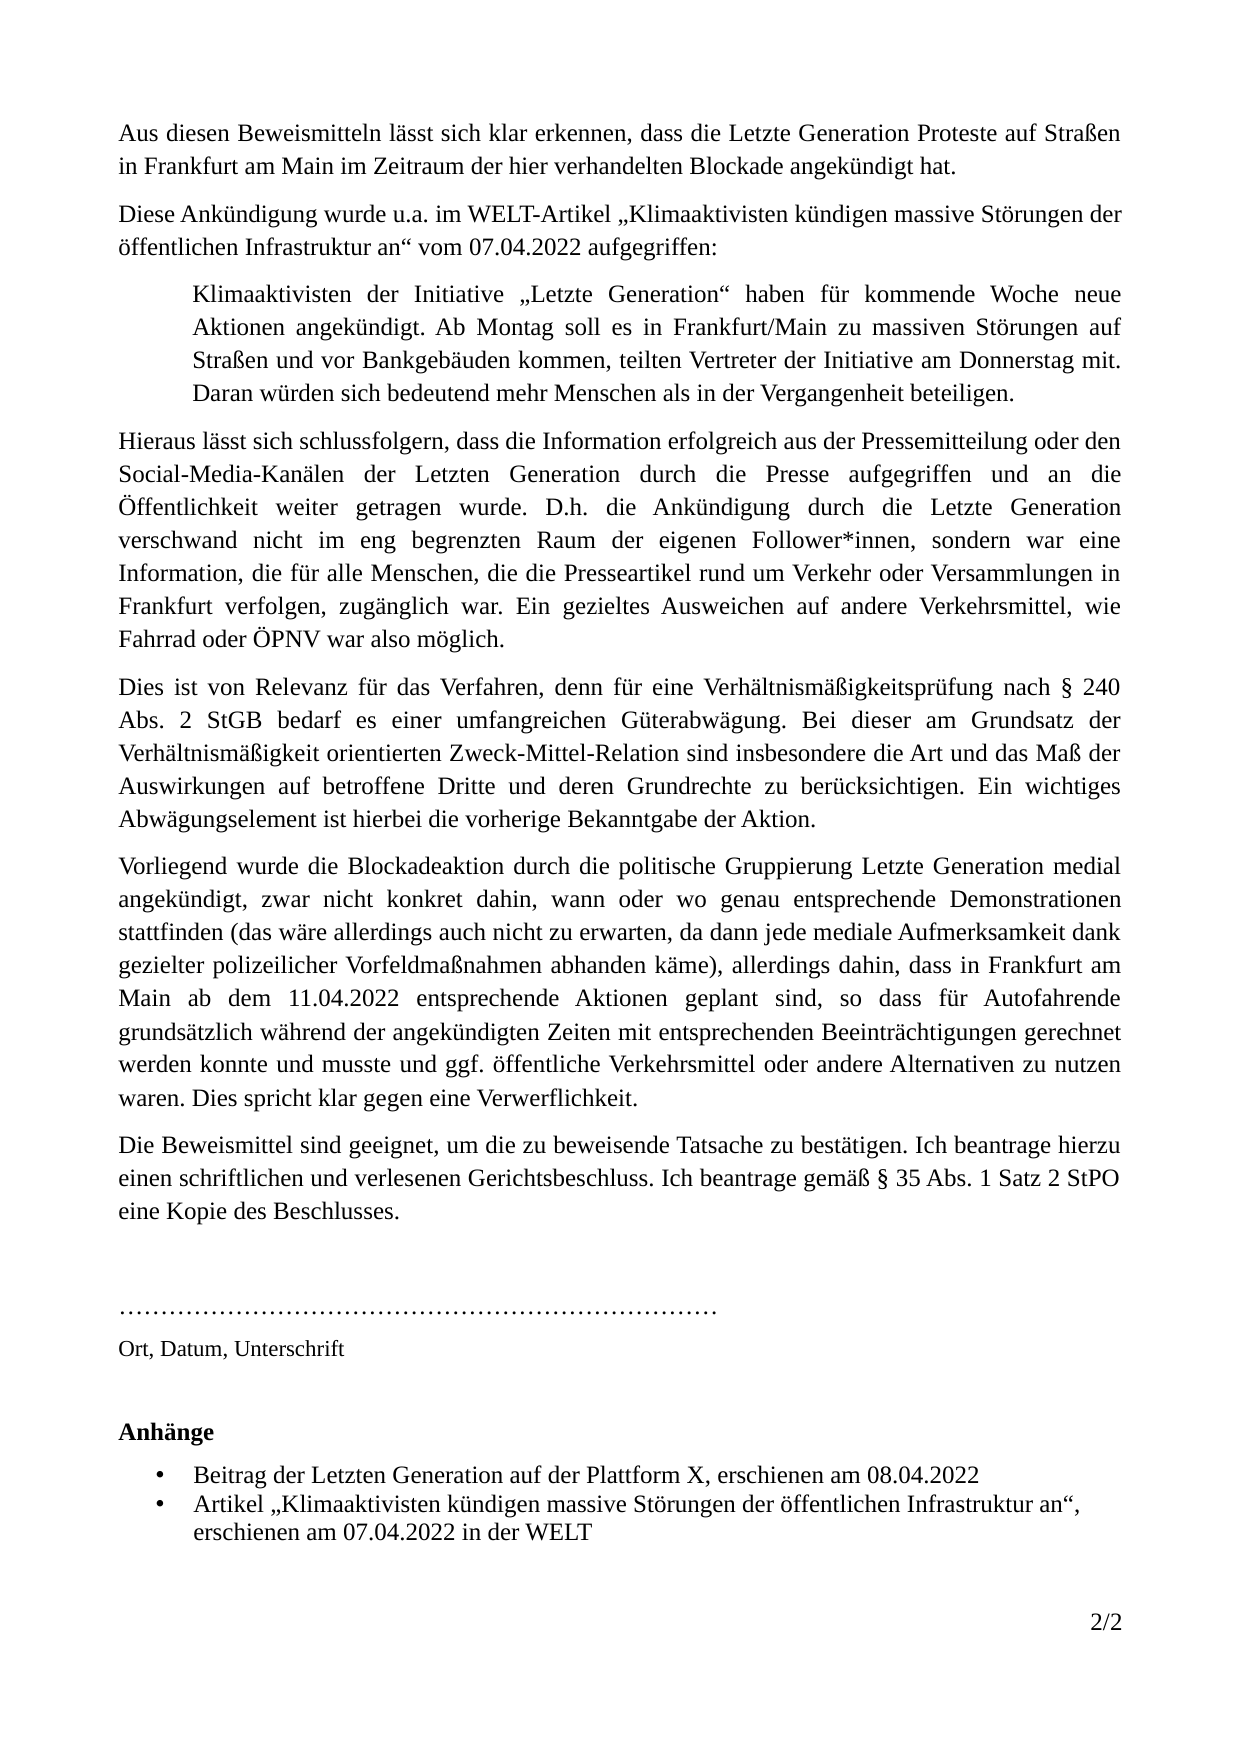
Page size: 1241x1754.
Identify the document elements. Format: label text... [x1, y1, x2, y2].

text Diese Ankündigung wurde u.a. im WELT-Artikel „Klimaaktivisten kündigen massive Störungen der öffentlichen Infrastruktur an“ vom 07.04.2022 aufgegriffen: [118, 199, 1122, 261]
text Aus diesen Beweismitteln lässt sich klar erkennen, dass die Letzte Generation Proteste auf Straßen in Frankfurt am Main im Zeitraum der hier verhandelten Blockade angekündigt hat. [118, 118, 1122, 180]
text ……………………………………………………………… [118, 1291, 1122, 1320]
text Anhänge [118, 1417, 1122, 1445]
list Beitrag der Letzten Generation auf der Plattform X, erschienen am 08.04.2022 [156, 1460, 1122, 1489]
list Artikel „Klimaaktivisten kündigen massive Störungen der öffentlichen Infrastruktur an“, erschienen am 07.04.2022 in der WELT [156, 1489, 1122, 1546]
text Hieraus lässt sich schlussfolgern, dass die Information erfolgreich aus der Pressemitteilung oder den Social-Media-Kanälen der Letzten Generation durch die Presse aufgegriffen und an die Öffentlichkeit weiter getragen wurde. D.h. die Ankündigung durch die Letzte Generation verschwand nicht im eng begrenzten Raum der eigenen Follower*innen, sondern war eine Information, die für alle Menschen, die die Presseartikel rund um Verkehr oder Versammlungen in Frankfurt verfolgen, zugänglich war. Ein gezieltes Ausweichen auf andere Verkehrsmittel, wie Fahrrad oder ÖPNV war also möglich. [118, 426, 1122, 653]
text Die Beweismittel sind geeignet, um die zu beweisende Tatsache zu bestätigen. Ich beantrage hierzu einen schriftlichen und verlesenen Gerichtsbeschluss. Ich beantrage gemäß § 35 Abs. 1 Satz 2 StPO eine Kopie des Beschlusses. [118, 1130, 1122, 1225]
text Vorliegend wurde die Blockadeaktion durch die politische Gruppierung Letzte Generation medial angekündigt, zwar nicht konkret dahin, wann oder wo genau entsprechende Demonstrationen stattfinden (das wäre allerdings auch nicht zu erwarten, da dann jede mediale Aufmerksamkeit dank gezielter polizeilicher Vorfeldmaßnahmen abhanden käme), allerdings dahin, dass in Frankfurt am Main ab dem 11.04.2022 entsprechende Aktionen geplant sind, so dass für Autofahrende grundsätzlich während der angekündigten Zeiten mit entsprechenden Beeinträchtigungen gerechnet werden konnte und musste und ggf. öffentliche Verkehrsmittel oder andere Alternativen zu nutzen waren. Dies spricht klar gegen eine Verwerflichkeit. [118, 851, 1122, 1111]
text Dies ist von Relevanz für das Verfahren, denn für eine Verhältnismäßigkeitsprüfung nach § 240 Abs. 2 StGB bedarf es einer umfangreichen Güterabwägung. Bei dieser am Grundsatz der Verhältnismäßigkeit orientierten Zweck-Mittel-Relation sind insbesondere die Art und das Maß der Auswirkungen auf betroffene Dritte und deren Grundrechte zu berücksichtigen. Ein wichtiges Abwägungselement ist hierbei die vorherige Bekanntgabe der Aktion. [118, 672, 1122, 833]
text Klimaaktivisten der Initiative „Letzte Generation“ haben für kommende Woche neue Aktionen angekündigt. Ab Montag soll es in Frankfurt/Main zu massiven Störungen auf Straßen und vor Bankgebäuden kommen, teilten Vertreter der Initiative am Donnerstag mit. Daran würden sich bedeutend mehr Menschen als in der Vergangenheit beteiligen. [192, 279, 1122, 407]
text Ort, Datum, Unterschrift [118, 1335, 1122, 1361]
